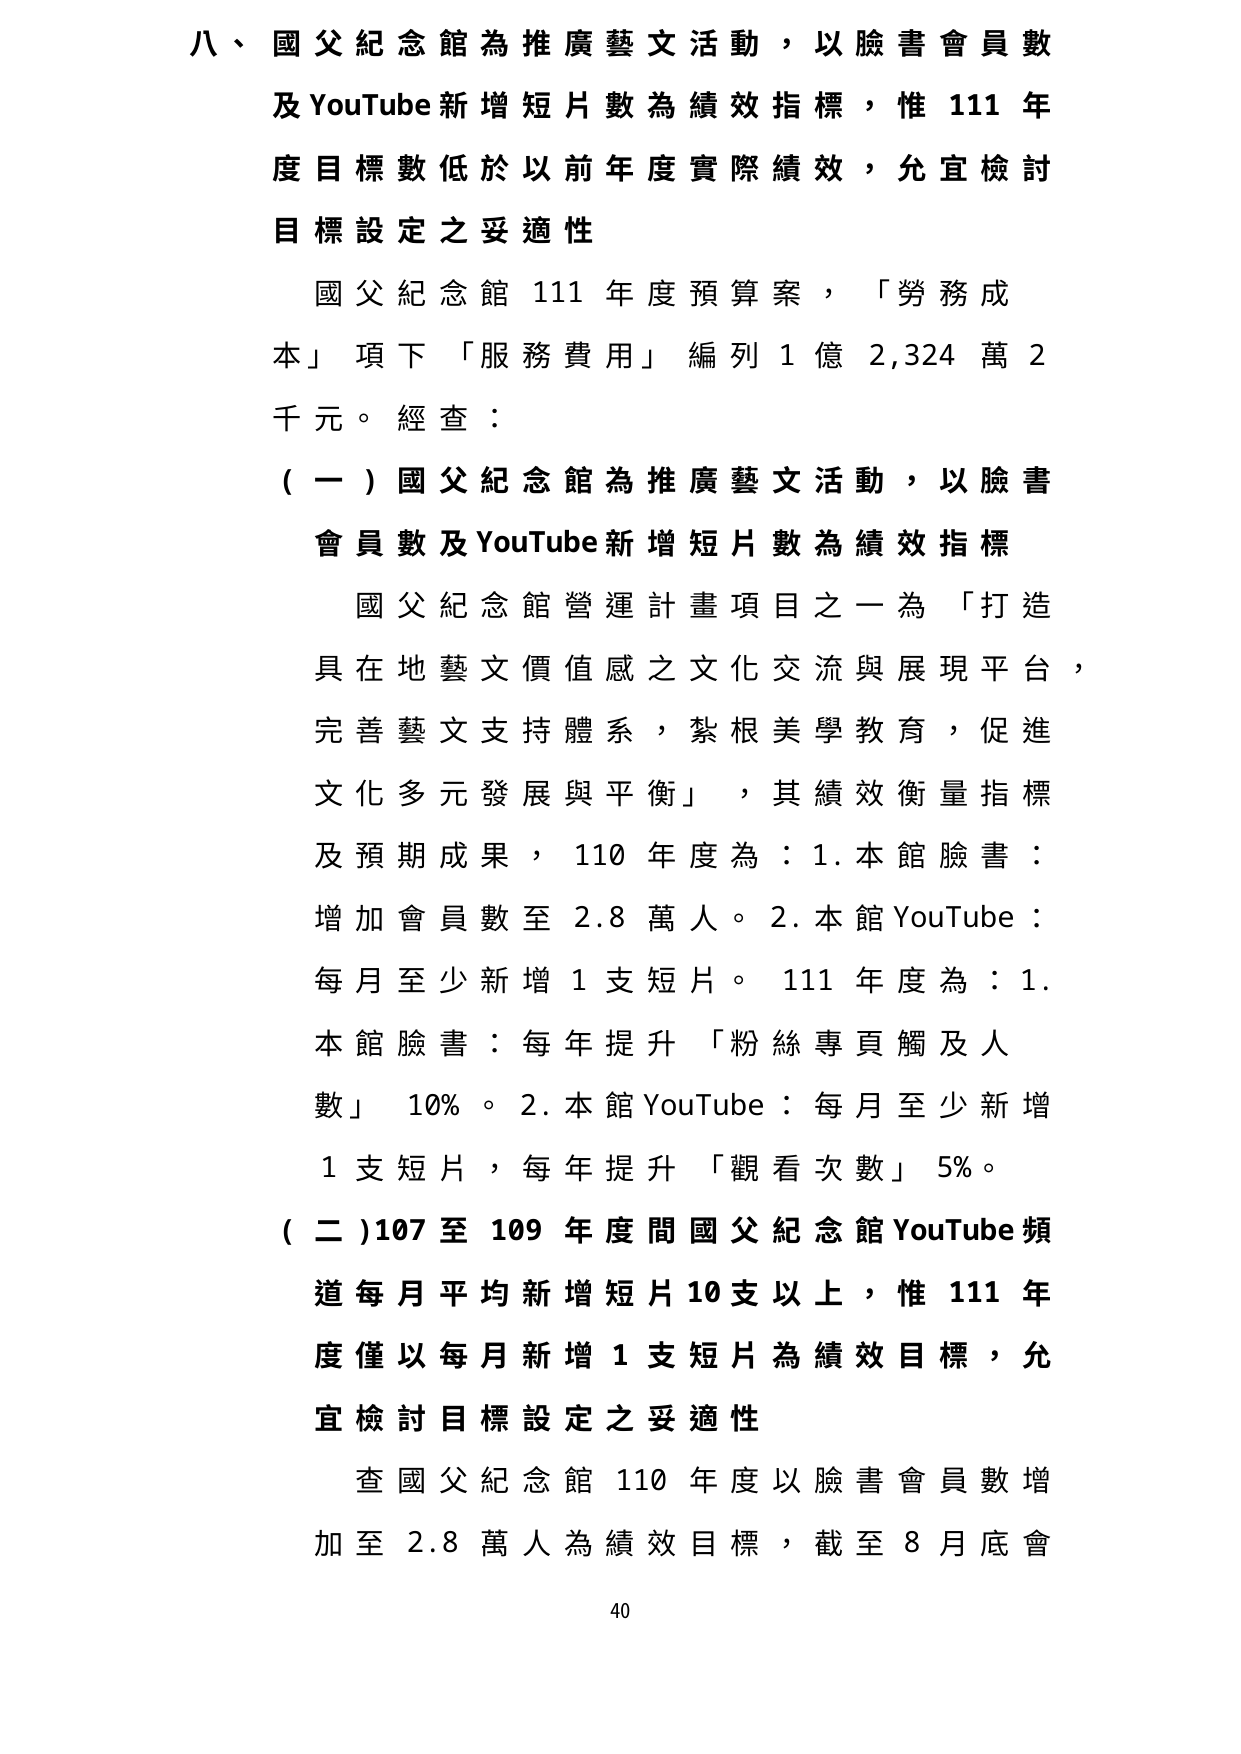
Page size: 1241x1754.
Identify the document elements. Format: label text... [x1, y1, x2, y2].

text (二)107至109年度間國父紀念館YouTube頻道每月平均新增短片10支以上，惟111年度僅以每月新增1支短片為績效目標，允宜檢討目標設定之妥適性 [242, 1187, 1058, 1437]
text 查國父紀念館110年度以臉書會員數增加至2.8萬人為績效目標，截至8月底會 [271, 1437, 1058, 1562]
text 國父紀念館111年度預算案，「勞務成本」項下「服務費用」編列1億2,324萬2千元。經查： [242, 250, 1058, 437]
text (一)國父紀念館為推廣藝文活動，以臉書會員數及YouTube新增短片數為績效指標 [242, 437, 1058, 562]
text 國父紀念館營運計畫項目之一為「打造具在地藝文價值感之文化交流與展現平台，完善藝文支持體系，紮根美學教育，促進文化多元發展與平衡」，其績效衡量指標及預期成果，110年度為：1.本館臉書：增加會員數至2.8萬人。2.本館YouTube：每月至少新增1支短片。111年度為：1.本館臉書：每年提升「粉絲專頁觸及人數」10%。2.本館YouTube：每月至少新增1支短片，每年提升「觀看次數」5%。 [271, 562, 1058, 1187]
text 八、國父紀念館為推廣藝文活動，以臉書會員數及YouTube新增短片數為績效指標，惟111年度目標數低於以前年度實際績效，允宜檢討目標設定之妥適性 [183, 0, 1058, 250]
